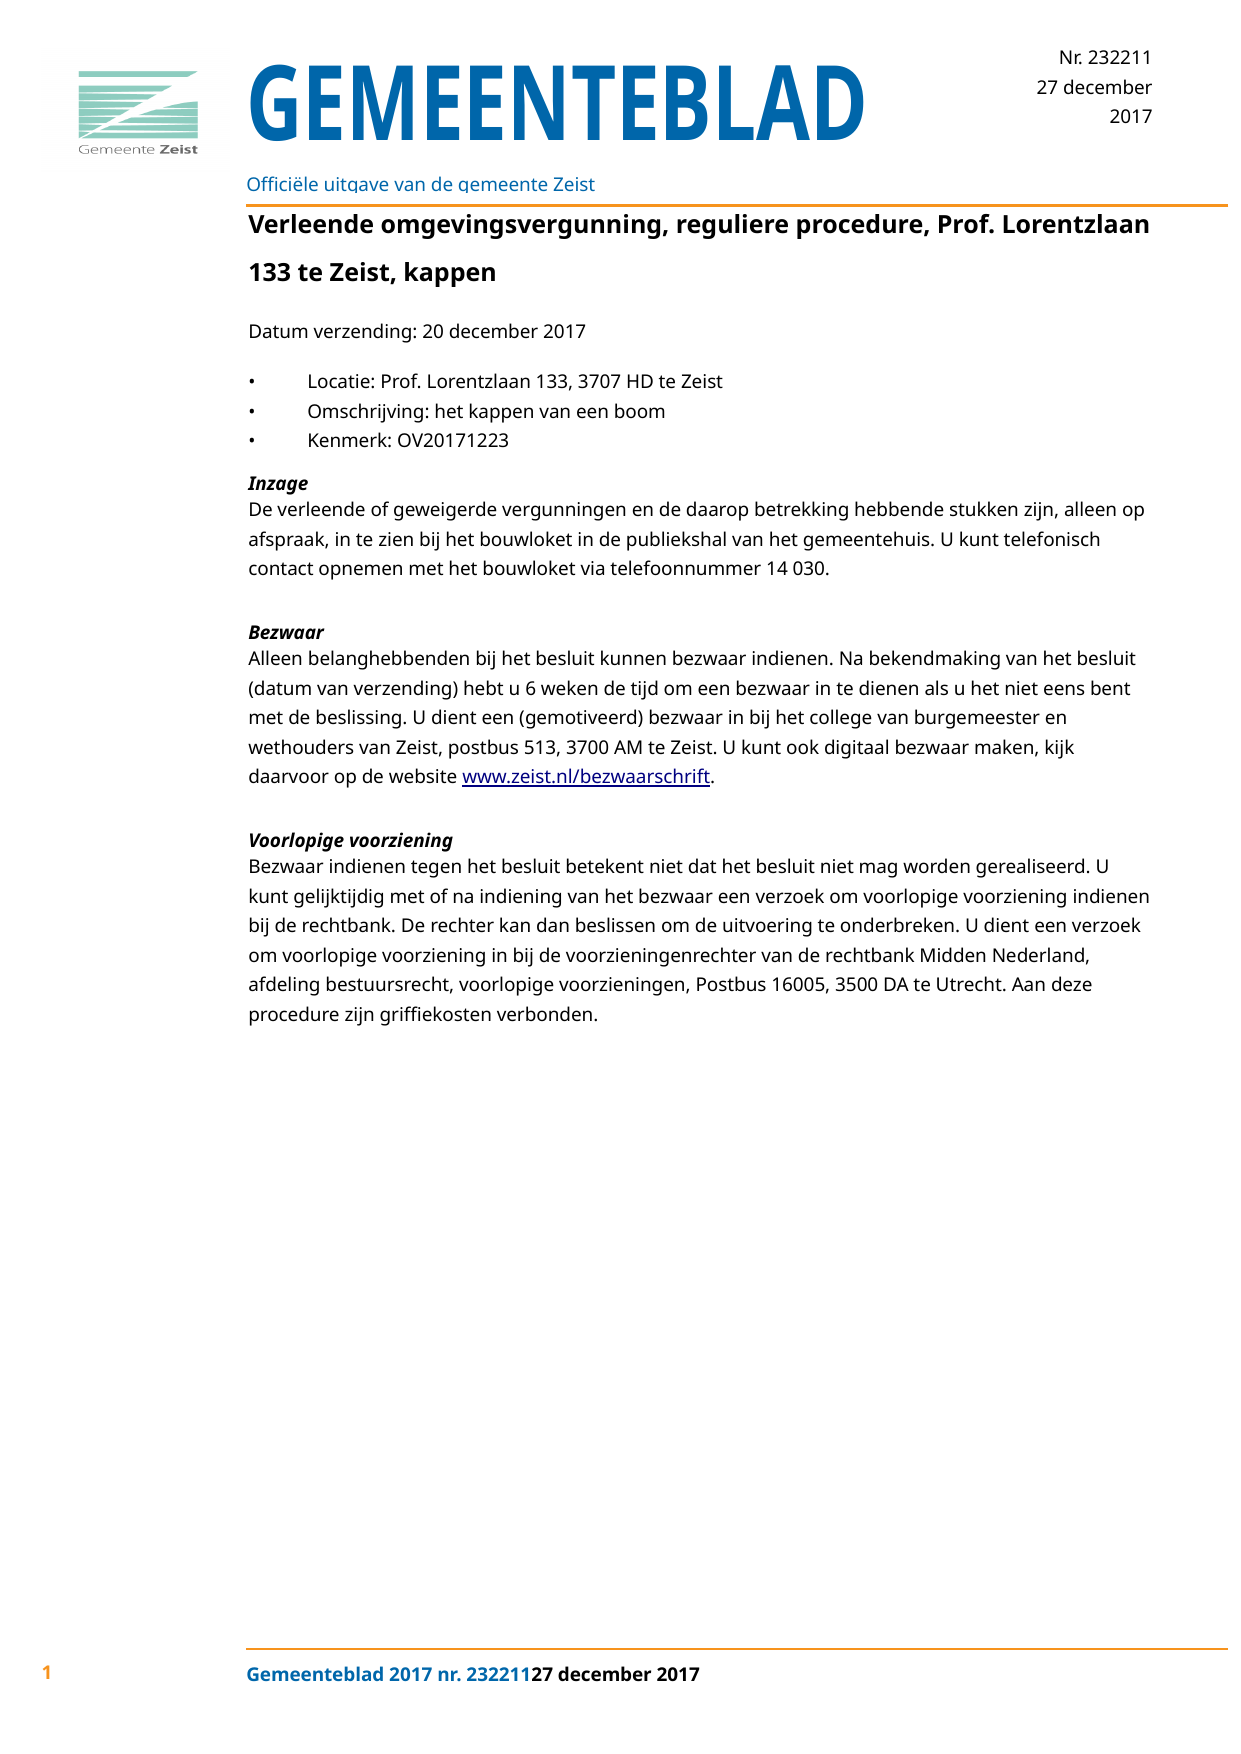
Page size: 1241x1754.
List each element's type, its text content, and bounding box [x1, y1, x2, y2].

text Inzage [248, 471, 1152, 496]
text Datum verzending: 20 december 2017 [248, 318, 1152, 344]
text De verleende of geweigerde vergunningen en de daarop betrekking hebbende stukken zijn, alleen op afspraak, in te zien bij het bouwloket in de publiekshal van het gemeentehuis. U kunt telefonisch contact opnemen met het bouwloket via telefoonnummer 14 030. [248, 496, 1152, 581]
text Bezwaar indienen tegen het besluit betekent niet dat het besluit niet mag worden gerealiseerd. U kunt gelijktijdig met of na indiening van het bezwaar een verzoek om voorlopige voorziening indienen bij de rechtbank. De rechter kan dan beslissen om de uitvoering te onderbreken. U dient een verzoek om voorlopige voorziening in bij de voorzieningenrechter van de rechtbank Midden Nederland, afdeling bestuursrecht, voorlopige voorzieningen, Postbus 16005, 3500 DA te Utrecht. Aan deze procedure zijn griffiekosten verbonden. [248, 853, 1152, 1027]
list Kenmerk: OV20171223 [248, 427, 1152, 453]
list Locatie: Prof. Lorentzlaan 133, 3707 HD te Zeist [248, 368, 1152, 394]
text Voorlopige voorziening [248, 827, 1152, 853]
picture [41, 47, 231, 172]
text Alleen belanghebbenden bij het besluit kunnen bezwaar indienen. Na bekendmaking van het besluit (datum van verzending) hebt u 6 weken de tijd om een bezwaar in te dienen als u het niet eens bent met de beslissing. U dient een (gemotiveerd) bezwaar in bij het college van burgemeester en wethouders van Zeist, postbus 513, 3700 AM te Zeist. U kunt ook digitaal bezwaar maken, kijk daarvoor op de website www.zeist.nl/bezwaarschrift. [248, 645, 1152, 789]
text Verleende omgevingsvergunning, reguliere procedure, Prof. Lorentzlaan 133 te Zeist, kappen [248, 207, 1152, 288]
list Omschrijving: het kappen van een boom [248, 398, 1152, 424]
text Bezwaar [248, 619, 1152, 645]
